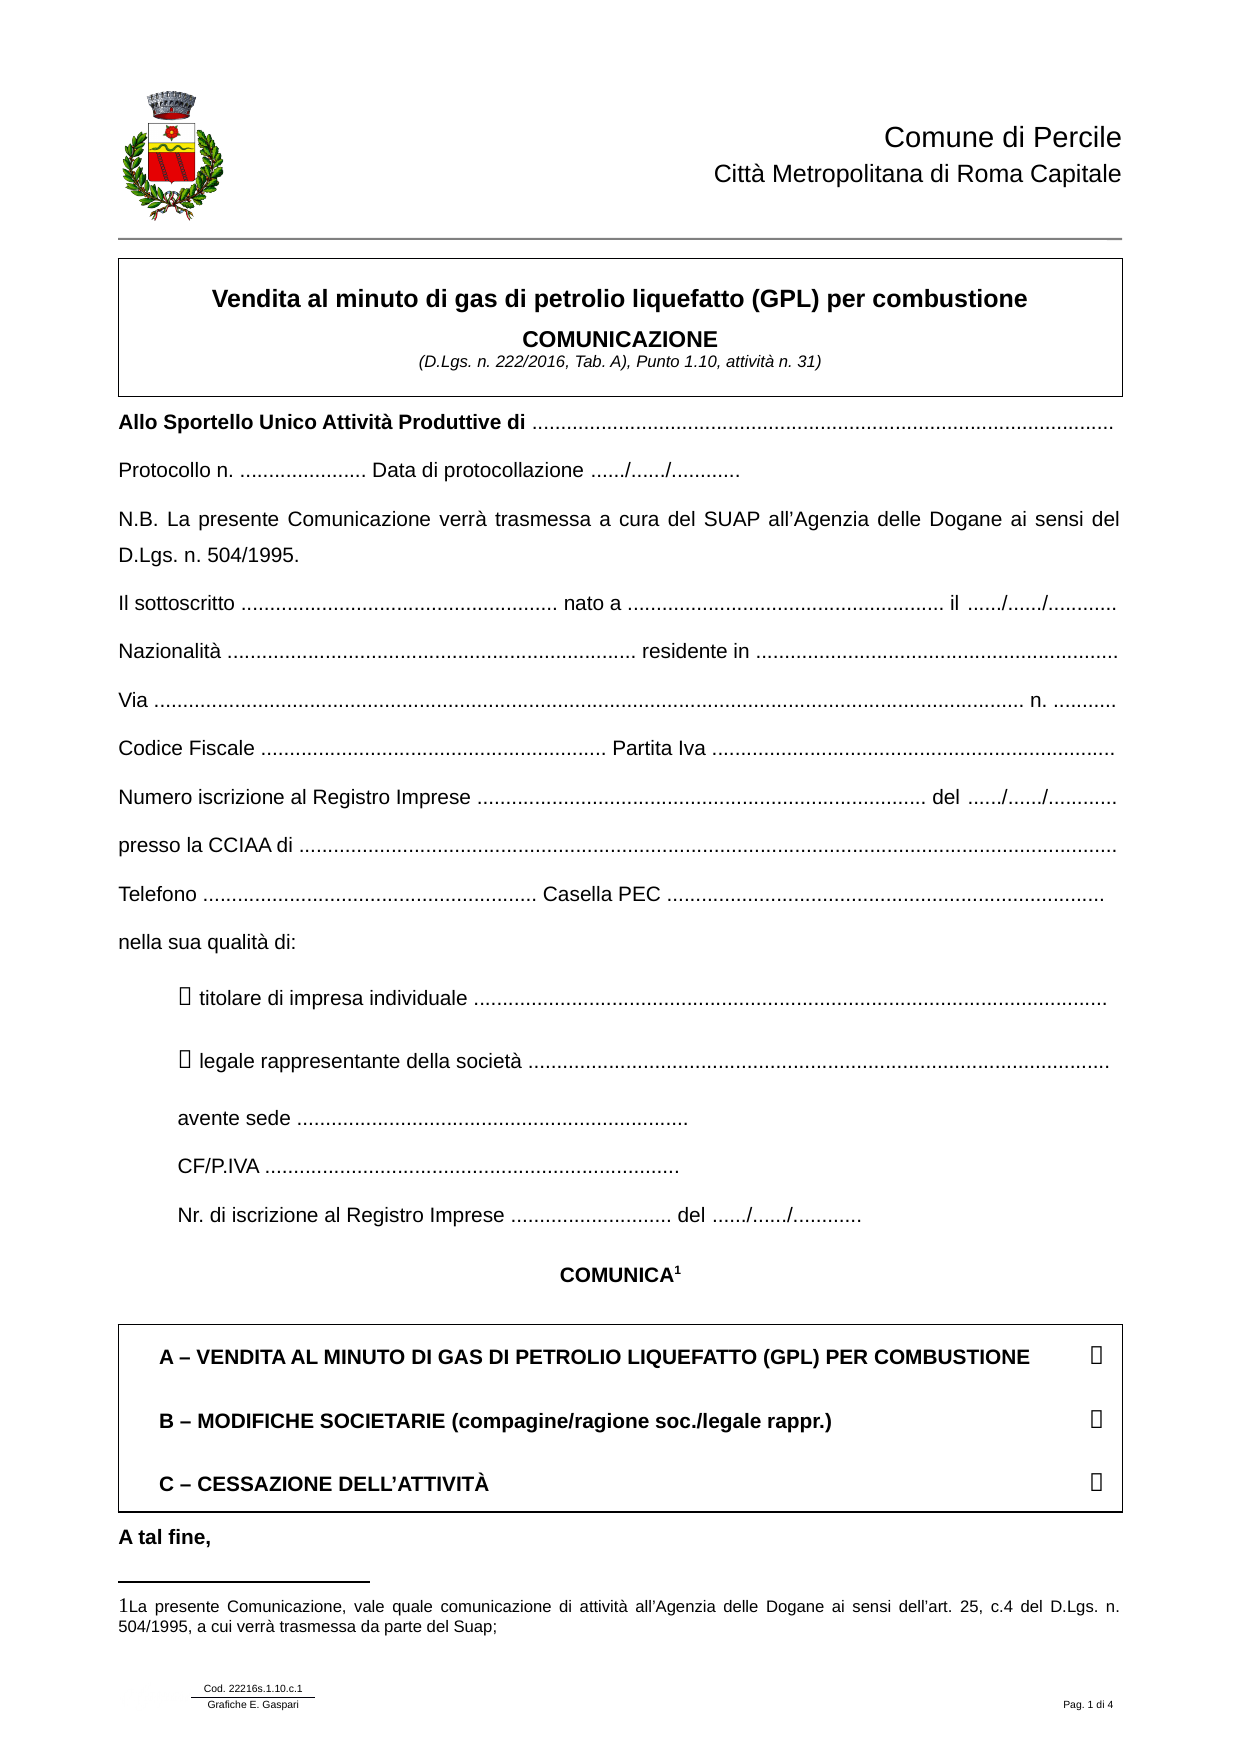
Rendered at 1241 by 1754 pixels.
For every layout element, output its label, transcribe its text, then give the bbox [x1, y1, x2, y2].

text Nazionalità ....................................................................... residente in ............................................................... [118, 639, 1122, 663]
text COMUNICA [118, 1263, 1122, 1287]
text Il sottoscritto ....................................................... nato a ....................................................... il ....../....../............ [118, 591, 1122, 615]
text Via ....................................................................................................................................................... n. ........... [118, 688, 1122, 712]
text Città Metropolitana di Roma Capitale [224, 159, 1122, 188]
text Protocollo n. ...................... Data di protocollazione ....../....../............ [118, 458, 1122, 482]
text Codice Fiscale ............................................................ Partita Iva ...................................................................... [118, 736, 1122, 760]
table_header Vendita al minuto di gas di petrolio liquefatto (GPL) per combustione COMUNICAZIONE (D.Lgs. n. 222/2016, Tab. A), Punto 1.10, attività n. 31) [119, 259, 1122, 396]
text La presente Comunicazione, vale quale comunicazione di attività all’Agenzia delle Dogane ai sensi dell’art. 25, c.4 del D.Lgs. n. 504/1995, a cui verrà trasmessa da parte del Suap; [118, 1593, 1122, 1636]
text nella sua qualità di: [118, 930, 1122, 954]
text Allo Sportello Unico Attività Produttive di ..................................................................................................... [118, 410, 1122, 434]
text CF/P.IVA ........................................................................ [177, 1154, 1122, 1178]
text A tal fine, [118, 1525, 1122, 1549]
text Comune di Percile [224, 121, 1122, 154]
table_header A – VENDITA AL MINUTO DI GAS DI PETROLIO LIQUEFATTO (GPL) PER COMBUSTIONE  B – MODIFICHE SOCIETARIE (compagine/ragione soc./legale rappr.)  C – CESSAZIONE DELL’ATTIVITÀ  [119, 1325, 1122, 1511]
text  legale rappresentante della società ..................................................................................................... [177, 1042, 1122, 1076]
text  titolare di impresa individuale .............................................................................................................. [177, 978, 1122, 1012]
picture [122, 90, 224, 221]
text Nr. di iscrizione al Registro Imprese ............................ del ....../....../............ [177, 1202, 1122, 1226]
text avente sede .................................................................... [177, 1106, 1122, 1129]
text Telefono .......................................................... Casella PEC ............................................................................ [118, 882, 1122, 906]
text Numero iscrizione al Registro Imprese .............................................................................. del ....../....../............ [118, 785, 1122, 809]
text N.B. La presente Comunicazione verrà trasmessa a cura del SUAP all’Agenzia delle Dogane ai sensi del D.Lgs. n. 504/1995. [118, 507, 1122, 566]
text presso la CCIAA di .............................................................................................................................................. [118, 833, 1122, 857]
